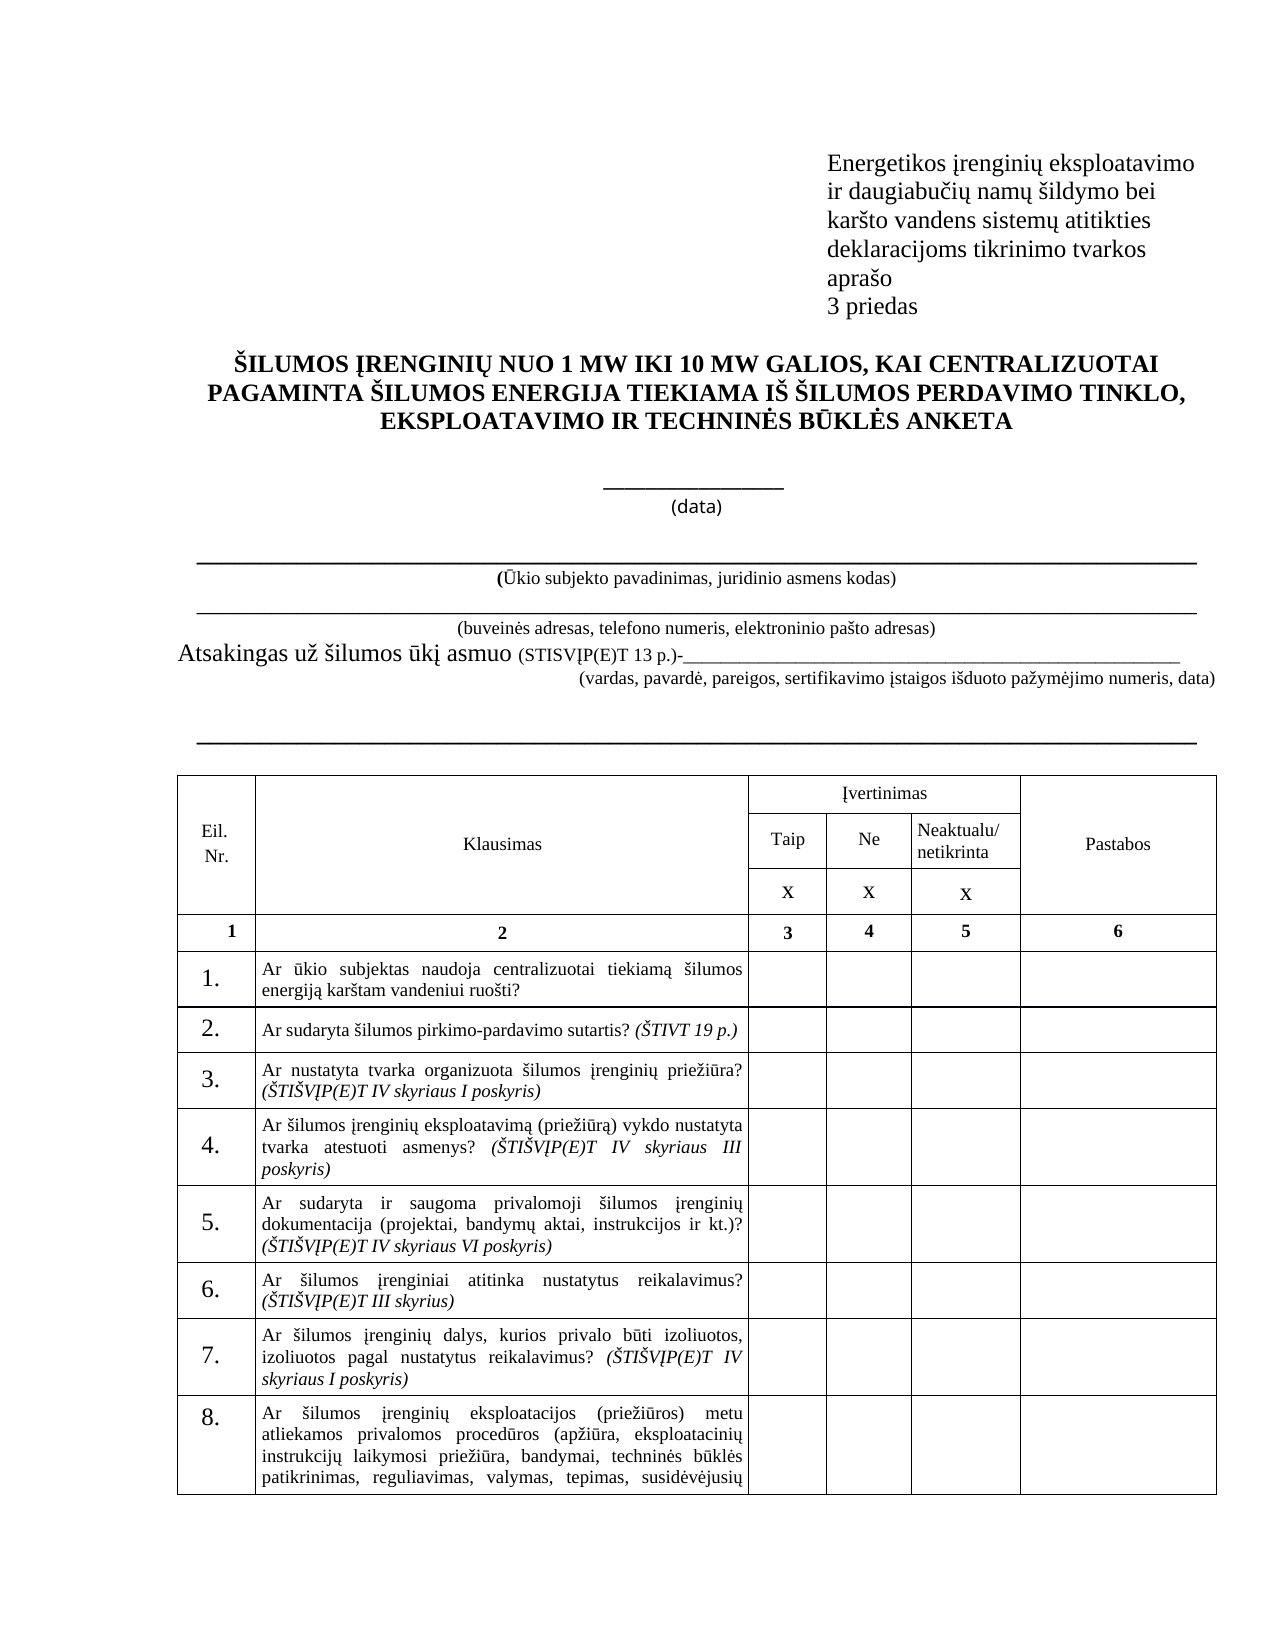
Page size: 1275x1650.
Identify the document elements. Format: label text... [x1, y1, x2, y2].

table_cell [827, 1109, 911, 1185]
table_cell Ar šilumos įrenginių eksploatacijos (priežiūros) metu atliekamos privalomos procedūros (apžiūra, eksploatacinių instrukcijų laikymosi priežiūra, bandymai, techninės būklės patikrinimas, reguliavimas, valymas, tepimas, susidėvėjusių [256, 1396, 748, 1493]
table_cell [749, 1008, 826, 1052]
table_cell x [749, 869, 826, 913]
table_cell 2. [178, 1008, 255, 1052]
table_cell [827, 1186, 911, 1262]
table_cell 3. [178, 1053, 255, 1108]
table_cell [827, 952, 911, 1006]
table_cell Ar sudaryta ir saugoma privalomoji šilumos įrenginių dokumentacija (projektai, bandymų aktai, instrukcijos ir kt.)? (ŠTIŠVĮP(E)T IV skyriaus VI poskyris) [256, 1186, 748, 1262]
text aprašo [827, 263, 1216, 291]
table_cell [912, 1053, 1020, 1108]
table_cell [1021, 1396, 1216, 1493]
table_cell 3 [749, 915, 826, 951]
text karšto vandens sistemų atitikties [827, 205, 1216, 234]
table_cell 5. [178, 1186, 255, 1262]
table_cell 4 [827, 915, 911, 951]
text ŠILUMOS ĮRENGINIŲ NUO 1 MW IKI 10 MW GALIOS, KAI CENTRALIZUOTAI PAGAMINTA ŠILUMOS ENERGIJA TIEKIAMA IŠ ŠILUMOS PERDAVIMO TINKLO, EKSPLOATAVIMO IR TECHNINĖS BŪKLĖS ANKETA [177, 349, 1216, 435]
table_cell [749, 1263, 826, 1318]
table_cell [912, 1263, 1020, 1318]
table_cell [827, 1053, 911, 1108]
text (vardas, pavardė, pareigos, sertifikavimo įstaigos išduoto pažymėjimo numeris, data) [177, 667, 1216, 689]
table_cell [912, 1008, 1020, 1052]
table_cell [827, 1319, 911, 1395]
text _________________ [177, 461, 1216, 493]
table_cell Ar šilumos įrenginių eksploatavimą (priežiūrą) vykdo nustatyta tvarka atestuoti asmenys? (ŠTIŠVĮP(E)T IV skyriaus III poskyris) [256, 1109, 748, 1185]
table_cell [912, 952, 1020, 1006]
table_cell 1 [178, 915, 255, 951]
table_header Klausimas [256, 776, 748, 913]
table_cell Ar sudaryta šilumos pirkimo-pardavimo sutartis? (ŠTIVT 19 p.) [256, 1008, 748, 1052]
table_header Eil. Nr. [178, 776, 255, 913]
table_cell [749, 952, 826, 1006]
table_cell 7. [178, 1319, 255, 1395]
table_cell x [827, 869, 911, 913]
table_cell 1. [178, 952, 255, 1006]
table_cell 4. [178, 1109, 255, 1185]
table_cell [1021, 1263, 1216, 1318]
text ________________________________________________________________________________ [177, 538, 1216, 567]
table_cell 6 [1021, 915, 1216, 951]
text (buveinės adresas, telefono numeris, elektroninio pašto adresas) [177, 617, 1216, 638]
table_cell [827, 1263, 911, 1318]
table_cell [749, 1319, 826, 1395]
table_cell Taip [749, 814, 826, 868]
table_cell [749, 1053, 826, 1108]
table_cell Ar šilumos įrenginiai atitinka nustatytus reikalavimus? (ŠTIŠVĮP(E)T III skyrius) [256, 1263, 748, 1318]
table_cell [749, 1396, 826, 1493]
table_cell x [912, 869, 1020, 913]
table_cell 8. [178, 1396, 255, 1493]
table_cell Ar šilumos įrenginių dalys, kurios privalo būti izoliuotos, izoliuotos pagal nustatytus reikalavimus? (ŠTIŠVĮP(E)T IV skyriaus I poskyris) [256, 1319, 748, 1395]
table_cell [1021, 1186, 1216, 1262]
table_cell 6. [178, 1263, 255, 1318]
table_cell [827, 1396, 911, 1493]
table_cell [912, 1396, 1020, 1493]
table_cell [749, 1109, 826, 1185]
text 3 priedas [827, 291, 1216, 320]
text ________________________________________________________________________________ [177, 588, 1216, 617]
table_cell [1021, 952, 1216, 1006]
table_cell [912, 1109, 1020, 1185]
table_cell [912, 1319, 1020, 1395]
table_cell [1021, 1319, 1216, 1395]
text Atsakingas už šilumos ūkį asmuo (STISVĮP(E)T 13 p.)-_____________________________________________________ [177, 638, 1216, 667]
table_header Įvertinimas [749, 776, 1020, 812]
text ir daugiabučių namų šildymo bei [827, 176, 1216, 205]
text ________________________________________________________________________________ [177, 718, 1216, 746]
table_cell Neaktualu/ netikrinta [912, 814, 1020, 868]
table_cell Ne [827, 814, 911, 868]
text deklaracijoms tikrinimo tvarkos [827, 234, 1216, 263]
table_cell [827, 1008, 911, 1052]
table_cell [912, 1186, 1020, 1262]
table_cell [1021, 1008, 1216, 1052]
text (data) [177, 493, 1216, 519]
table_cell 2 [256, 915, 748, 951]
table_cell 5 [912, 915, 1020, 951]
text (Ūkio subjekto pavadinimas, juridinio asmens kodas) [177, 567, 1216, 588]
table_cell [749, 1186, 826, 1262]
table_cell [1021, 1053, 1216, 1108]
table_cell Ar ūkio subjektas naudoja centralizuotai tiekiamą šilumos energiją karštam vandeniui ruošti? [256, 952, 748, 1006]
table_cell [1021, 1109, 1216, 1185]
table_header Pastabos [1021, 776, 1216, 913]
table_cell Ar nustatyta tvarka organizuota šilumos įrenginių priežiūra? (ŠTIŠVĮP(E)T IV skyriaus I poskyris) [256, 1053, 748, 1108]
text Energetikos įrenginių eksploatavimo [827, 148, 1216, 176]
